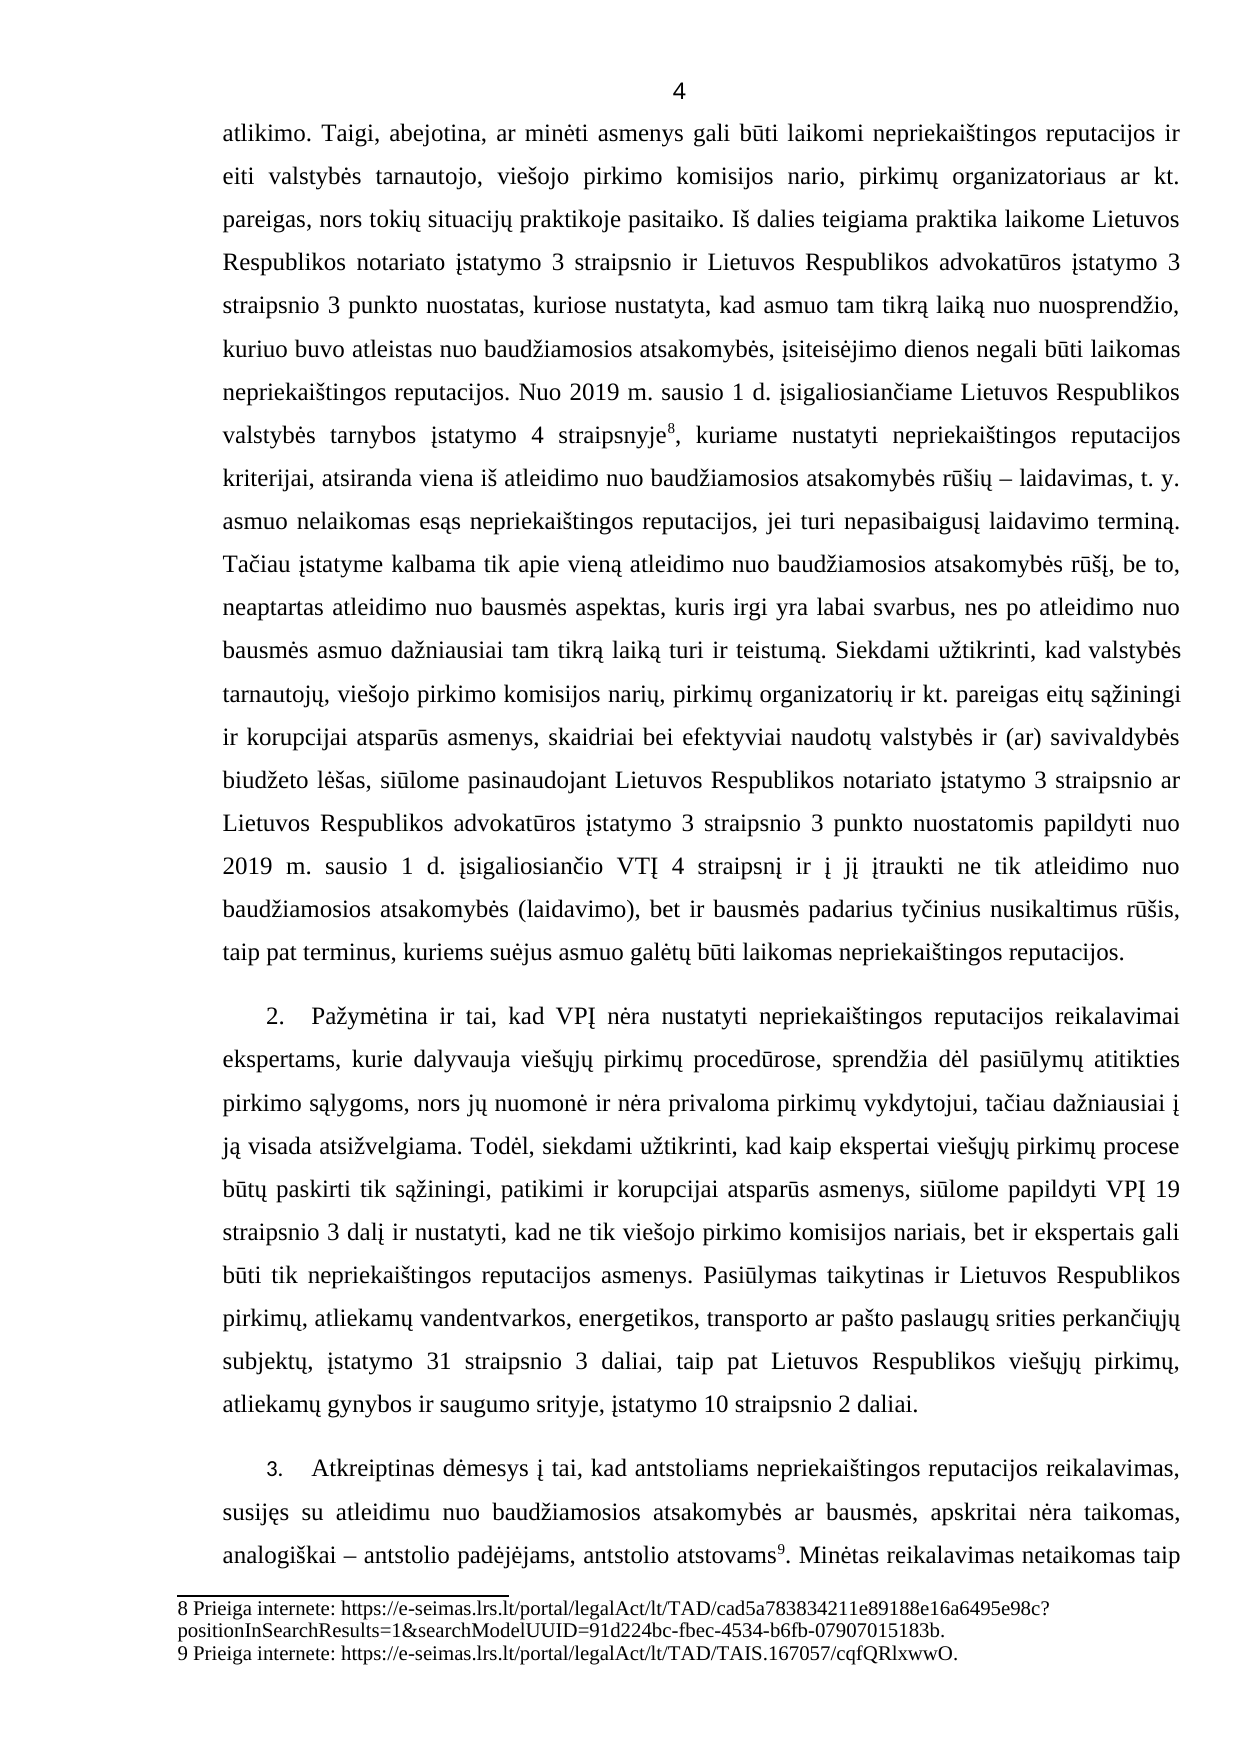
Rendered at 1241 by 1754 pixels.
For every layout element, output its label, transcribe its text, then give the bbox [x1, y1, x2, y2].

list Prieiga internete: https://e-seimas.lrs.lt/portal/legalAct/lt/TAD/cad5a783834211e89188e16a6495e98c?positionInSearchResults=1&searchModelUUID=91d224bc-fbec-4534-b6fb-07907015183b. [177, 1597, 1181, 1642]
list atlikimo. Taigi, abejotina, ar minėti asmenys gali būti laikomi nepriekaištingos reputacijos ir eiti valstybės tarnautojo, viešojo pirkimo komisijos nario, pirkimų organizatoriaus ar kt. pareigas, nors tokių situacijų praktikoje pasitaiko. Iš dalies teigiama praktika laikome Lietuvos Respublikos notariato įstatymo 3 straipsnio ir Lietuvos Respublikos advokatūros įstatymo 3 straipsnio 3 punkto nuostatas, kuriose nustatyta, kad asmuo tam tikrą laiką nuo nuosprendžio, kuriuo buvo atleistas nuo baudžiamosios atsakomybės, įsiteisėjimo dienos negali būti laikomas nepriekaištingos reputacijos. Nuo 2019 m. sausio 1 d. įsigaliosiančiame Lietuvos Respublikos valstybės tarnybos įstatymo 4 straipsnyje, kuriame nustatyti nepriekaištingos reputacijos kriterijai, atsiranda viena iš atleidimo nuo baudžiamosios atsakomybės rūšių – laidavimas, t. y. asmuo nelaikomas esąs nepriekaištingos reputacijos, jei turi nepasibaigusį laidavimo terminą. Tačiau įstatyme kalbama tik apie vieną atleidimo nuo baudžiamosios atsakomybės rūšį, be to, neaptartas atleidimo nuo bausmės aspektas, kuris irgi yra labai svarbus, nes po atleidimo nuo bausmės asmuo dažniausiai tam tikrą laiką turi ir teistumą. Siekdami užtikrinti, kad valstybės tarnautojų, viešojo pirkimo komisijos narių, pirkimų organizatorių ir kt. pareigas eitų sąžiningi ir korupcijai atsparūs asmenys, skaidriai bei efektyviai naudotų valstybės ir (ar) savivaldybės biudžeto lėšas, siūlome pasinaudojant Lietuvos Respublikos notariato įstatymo 3 straipsnio ar Lietuvos Respublikos advokatūros įstatymo 3 straipsnio 3 punkto nuostatomis papildyti nuo 2019 m. sausio 1 d. įsigaliosiančio VTĮ 4 straipsnį ir į jį įtraukti ne tik atleidimo nuo baudžiamosios atsakomybės (laidavimo), bet ir bausmės padarius tyčinius nusikaltimus rūšis, taip pat terminus, kuriems suėjus asmuo galėtų būti laikomas nepriekaištingos reputacijos. [177, 118, 1181, 966]
list Atkreiptinas dėmesys į tai, kad antstoliams nepriekaištingos reputacijos reikalavimas, susijęs su atleidimu nuo baudžiamosios atsakomybės ar bausmės, apskritai nėra taikomas, analogiškai – antstolio padėjėjams, antstolio atstovams. Minėtas reikalavimas netaikomas taip [177, 1453, 1181, 1569]
list Prieiga internete: https://e-seimas.lrs.lt/portal/legalAct/lt/TAD/TAIS.167057/cqfQRlxwwO. [177, 1642, 1181, 1665]
list Pažymėtina ir tai, kad VPĮ nėra nustatyti nepriekaištingos reputacijos reikalavimai ekspertams, kurie dalyvauja viešųjų pirkimų procedūrose, sprendžia dėl pasiūlymų atitikties pirkimo sąlygoms, nors jų nuomonė ir nėra privaloma pirkimų vykdytojui, tačiau dažniausiai į ją visada atsižvelgiama. Todėl, siekdami užtikrinti, kad kaip ekspertai viešųjų pirkimų procese būtų paskirti tik sąžiningi, patikimi ir korupcijai atsparūs asmenys, siūlome papildyti VPĮ 19 straipsnio 3 dalį ir nustatyti, kad ne tik viešojo pirkimo komisijos nariais, bet ir ekspertais gali būti tik nepriekaištingos reputacijos asmenys. Pasiūlymas taikytinas ir Lietuvos Respublikos pirkimų, atliekamų vandentvarkos, energetikos, transporto ar pašto paslaugų srities perkančiųjų subjektų, įstatymo 31 straipsnio 3 daliai, taip pat Lietuvos Respublikos viešųjų pirkimų, atliekamų gynybos ir saugumo srityje, įstatymo 10 straipsnio 2 daliai. [177, 1001, 1181, 1418]
